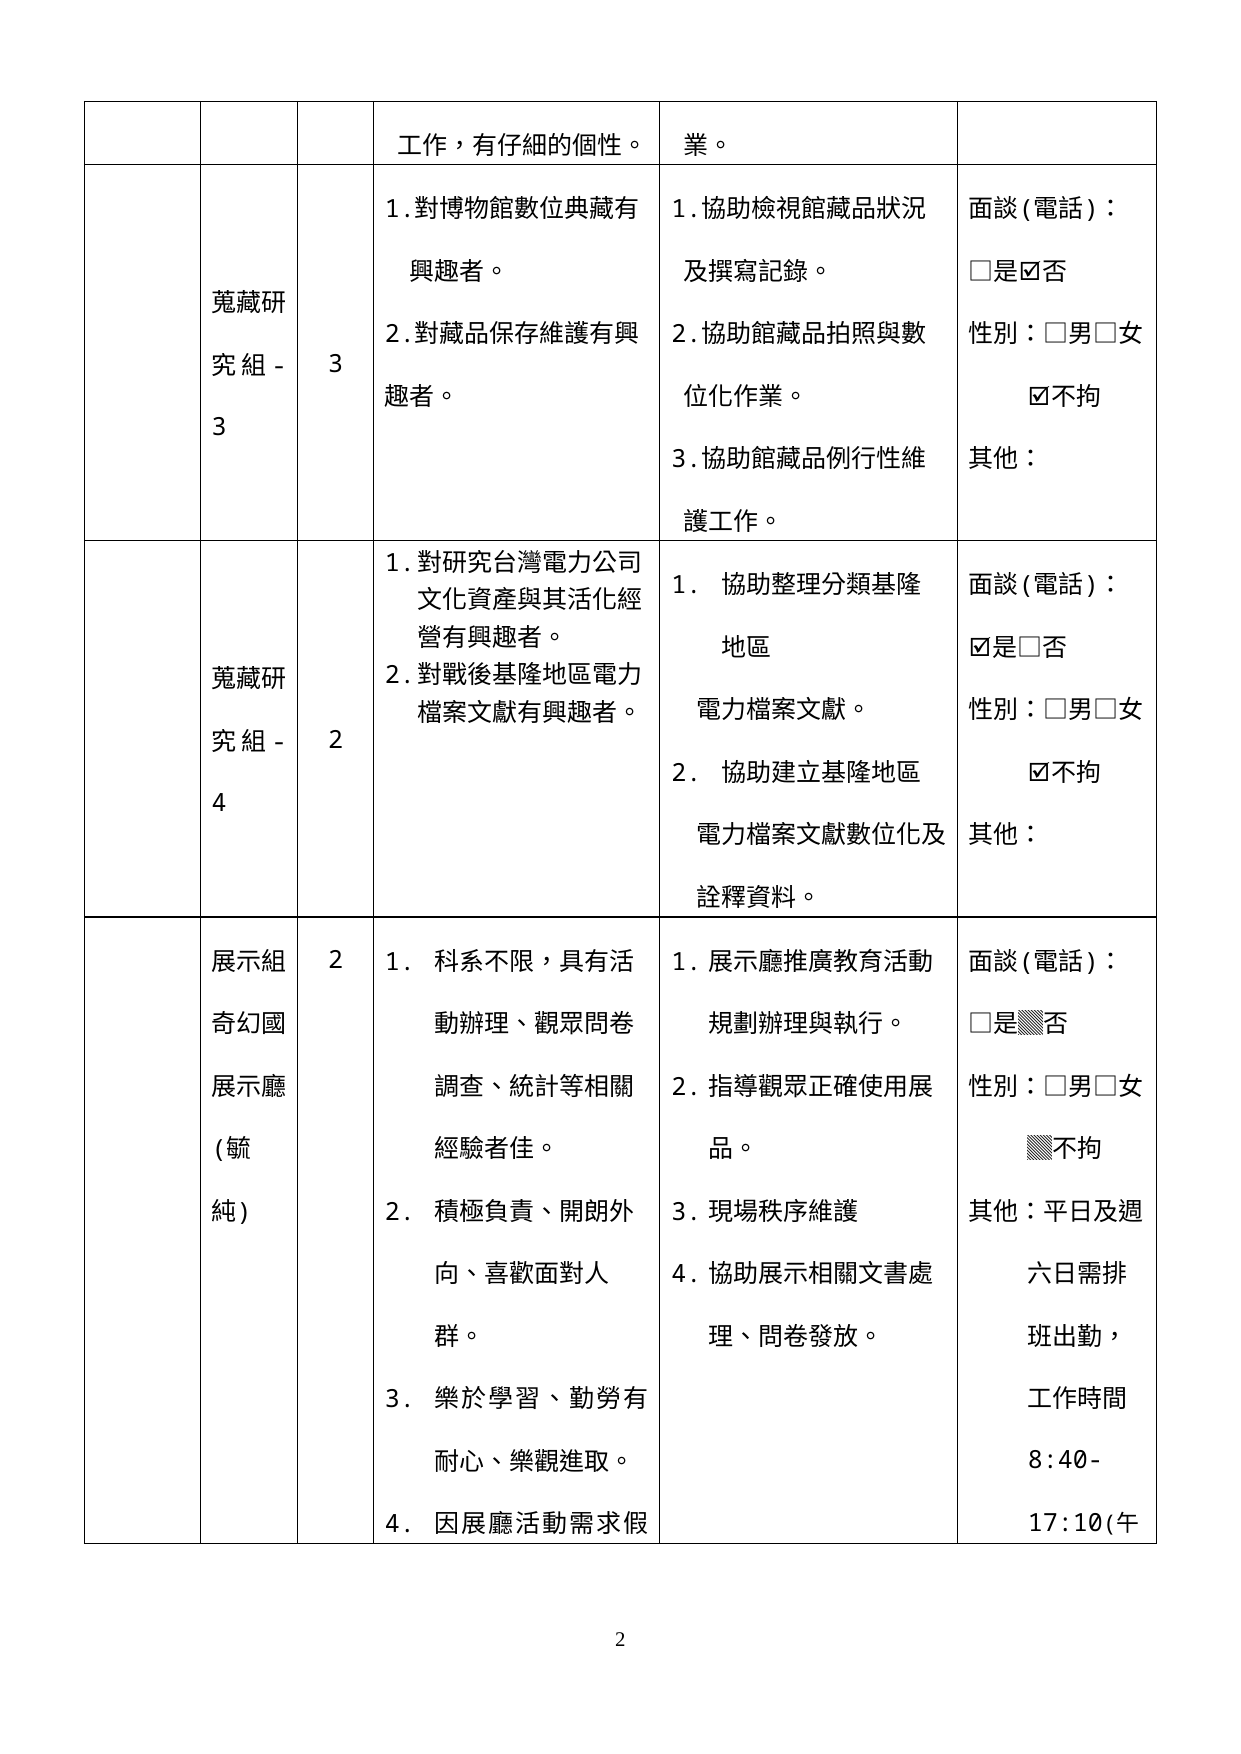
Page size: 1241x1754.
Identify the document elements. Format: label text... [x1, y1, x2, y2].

table_cell 協助整理分類基隆地區 電力檔案文獻。 協助建立基隆地區電力檔案文獻數位化及詮釋資料。 [660, 541, 957, 916]
table_cell 3 [298, 165, 373, 540]
table_cell [85, 165, 200, 540]
table_cell 業。 [660, 102, 957, 164]
table_cell 面談(電話)：□是▓否 性別：□男□女▓不拘 其他：平日及週六日需排班出勤，工作時間8:40-17:10(午 [958, 918, 1156, 1542]
table_cell 2 [298, 541, 373, 916]
table_cell 面談(電話)：是□否 性別：□男□女不拘 其他： [958, 541, 1156, 916]
table_cell [201, 102, 297, 164]
table_cell 對研究台灣電力公司文化資產與其活化經營有興趣者。 對戰後基隆地區電力檔案文獻有興趣者。 [374, 541, 659, 916]
table_cell [85, 102, 200, 164]
table_cell 2 [298, 918, 373, 1542]
table_cell 蒐藏研究組-4 [201, 541, 297, 916]
table_cell 展示廳推廣教育活動規劃辦理與執行。 指導觀眾正確使用展品。 現場秩序維護 協助展示相關文書處理、問卷發放。 [660, 918, 957, 1542]
table_cell [85, 918, 200, 1542]
table_cell [298, 102, 373, 164]
table_cell 展示組 奇幻國展示廳 (毓純) [201, 918, 297, 1542]
table_cell 面談(電話)：□是否 性別：□男□女不拘 其他： [958, 165, 1156, 540]
table_cell [958, 102, 1156, 164]
table_cell 1.協助檢視館藏品狀況及撰寫記錄。 2.協助館藏品拍照與數位化作業。 3.協助館藏品例行性維護工作。 [660, 165, 957, 540]
table_cell 蒐藏研究組-3 [201, 165, 297, 540]
table_cell 1.對博物館數位典藏有興趣者。 2.對藏品保存維護有興趣者。 [374, 165, 659, 540]
table_cell [85, 541, 200, 916]
table_cell 工作，有仔細的個性。 [374, 102, 659, 164]
table_cell 科系不限，具有活動辦理、觀眾問卷調查、統計等相關經驗者佳。 積極負責、開朗外向、喜歡面對人群。 樂於學習、勤勞有耐心、樂觀進取。 因展廳活動需求假 [374, 918, 659, 1542]
